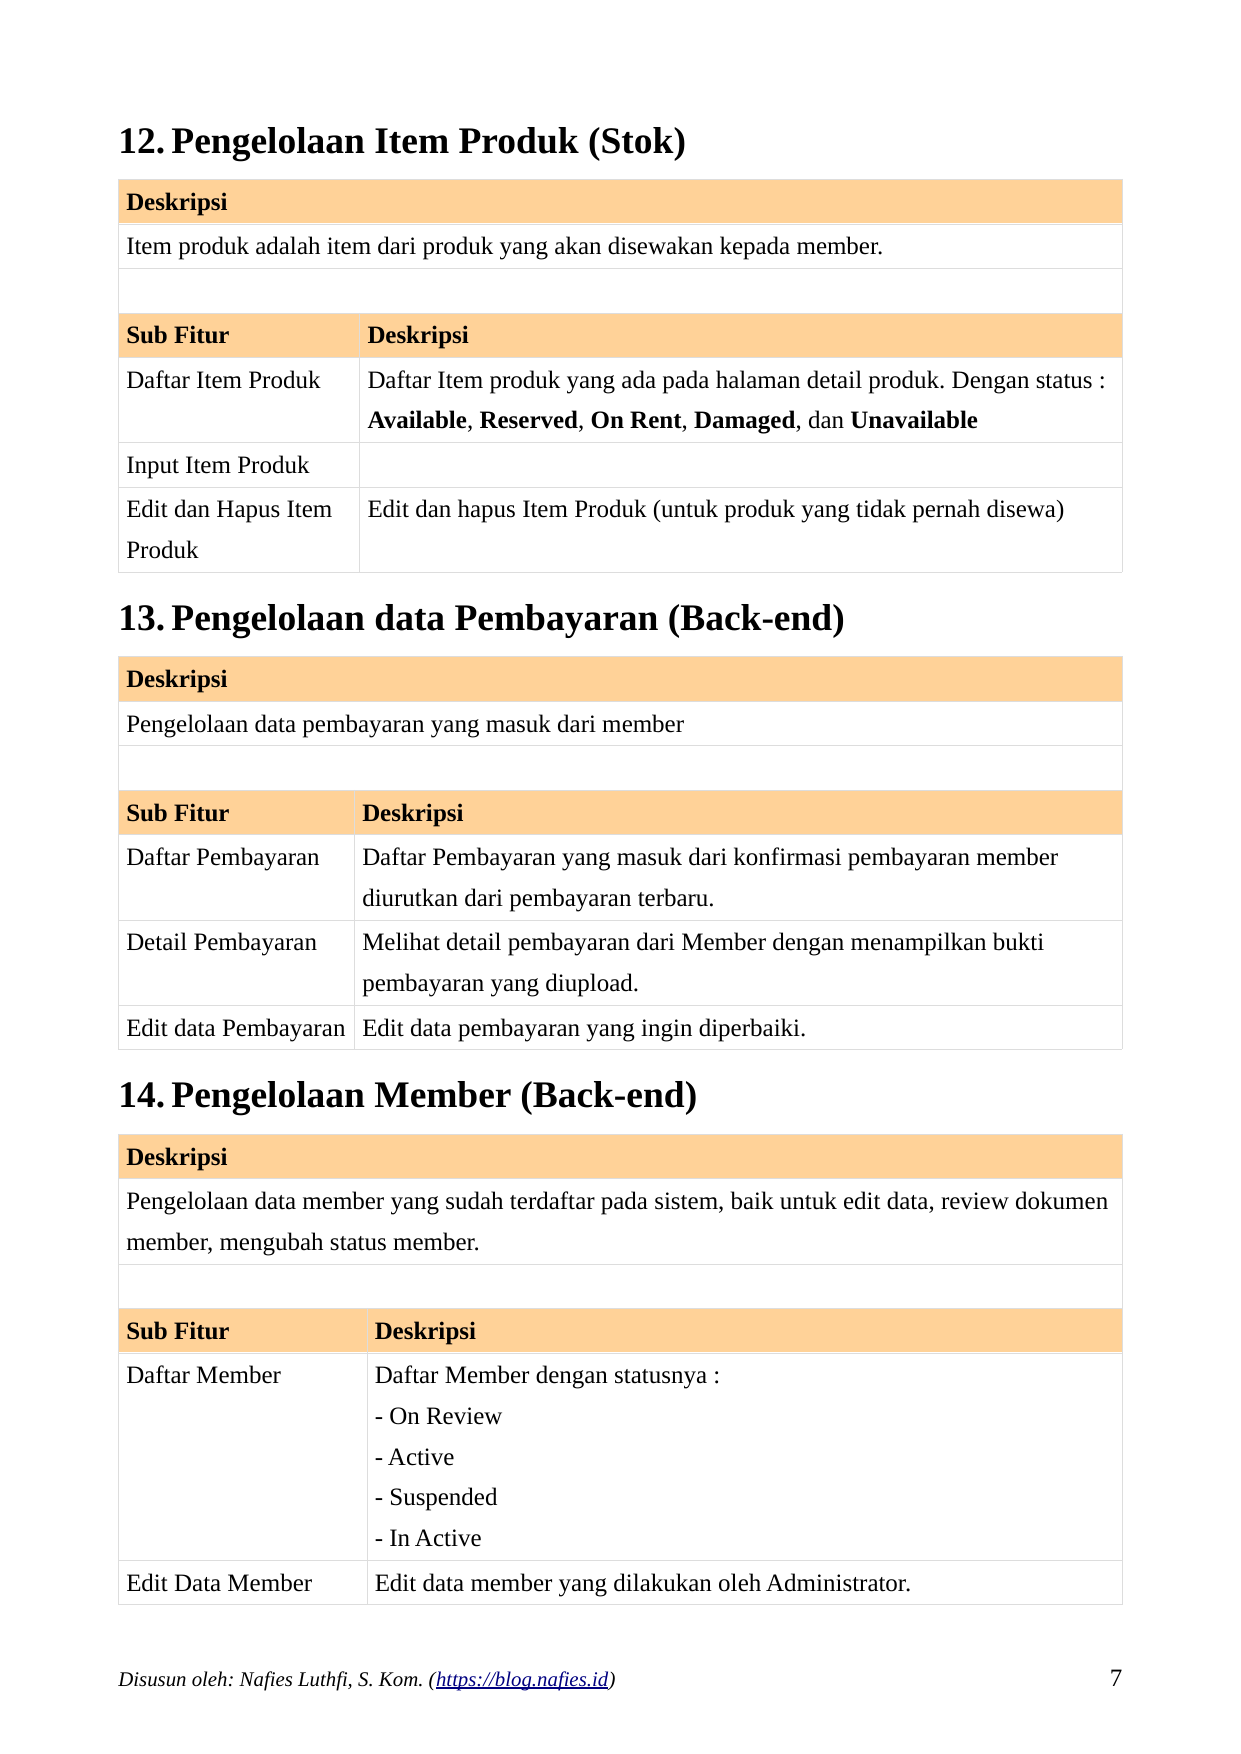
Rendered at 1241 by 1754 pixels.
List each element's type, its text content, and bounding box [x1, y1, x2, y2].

table_cell Edit dan hapus Item Produk (untuk produk yang tidak pernah disewa) [360, 488, 1122, 572]
table_cell Pengelolaan data member yang sudah terdaftar pada sistem, baik untuk edit data, review dokumen member, mengubah status member. [119, 1179, 1122, 1263]
subtitle Pengelolaan Member (Back-end) [118, 1073, 1122, 1116]
subtitle Pengelolaan data Pembayaran (Back-end) [118, 596, 1122, 639]
table_cell [119, 1265, 1122, 1308]
table_cell Daftar Member [119, 1354, 367, 1560]
table_cell Daftar Pembayaran [119, 835, 354, 919]
table_cell Melihat detail pembayaran dari Member dengan menampilkan bukti pembayaran yang diupload. [355, 921, 1122, 1005]
table_header Deskripsi [119, 180, 1122, 223]
table_cell Edit data member yang dilakukan oleh Administrator. [368, 1561, 1122, 1604]
table_cell Edit data Pembayaran [119, 1006, 354, 1049]
table_cell Input Item Produk [119, 443, 359, 487]
table_cell Pengelolaan data pembayaran yang masuk dari member [119, 702, 1122, 745]
table_cell [119, 746, 1122, 790]
table_cell Deskripsi [368, 1309, 1122, 1352]
table_cell Deskripsi [360, 314, 1122, 357]
table_cell Detail Pembayaran [119, 921, 354, 1005]
table_cell Daftar Pembayaran yang masuk dari konfirmasi pembayaran member diurutkan dari pembayaran terbaru. [355, 835, 1122, 919]
table_cell Edit data pembayaran yang ingin diperbaiki. [355, 1006, 1122, 1049]
table_cell Edit Data Member [119, 1561, 367, 1604]
table_header Deskripsi [119, 1135, 1122, 1178]
table_cell Daftar Item Produk [119, 358, 359, 442]
table_cell Sub Fitur [119, 1309, 367, 1352]
table_cell Item produk adalah item dari produk yang akan disewakan kepada member. [119, 225, 1122, 268]
table_header Deskripsi [119, 657, 1122, 701]
table_cell Daftar Item produk yang ada pada halaman detail produk. Dengan status : Available, Reserved, On Rent, Damaged, dan Unavailable [360, 358, 1122, 442]
table_cell Deskripsi [355, 791, 1122, 834]
table_cell Sub Fitur [119, 314, 359, 357]
table_cell Edit dan Hapus Item Produk [119, 488, 359, 572]
subtitle Pengelolaan Item Produk (Stok) [118, 118, 1122, 161]
table_cell Daftar Member dengan statusnya : - On Review - Active - Suspended - In Active [368, 1354, 1122, 1560]
table_cell Sub Fitur [119, 791, 354, 834]
table_cell [360, 443, 1122, 487]
table_cell [119, 269, 1122, 312]
